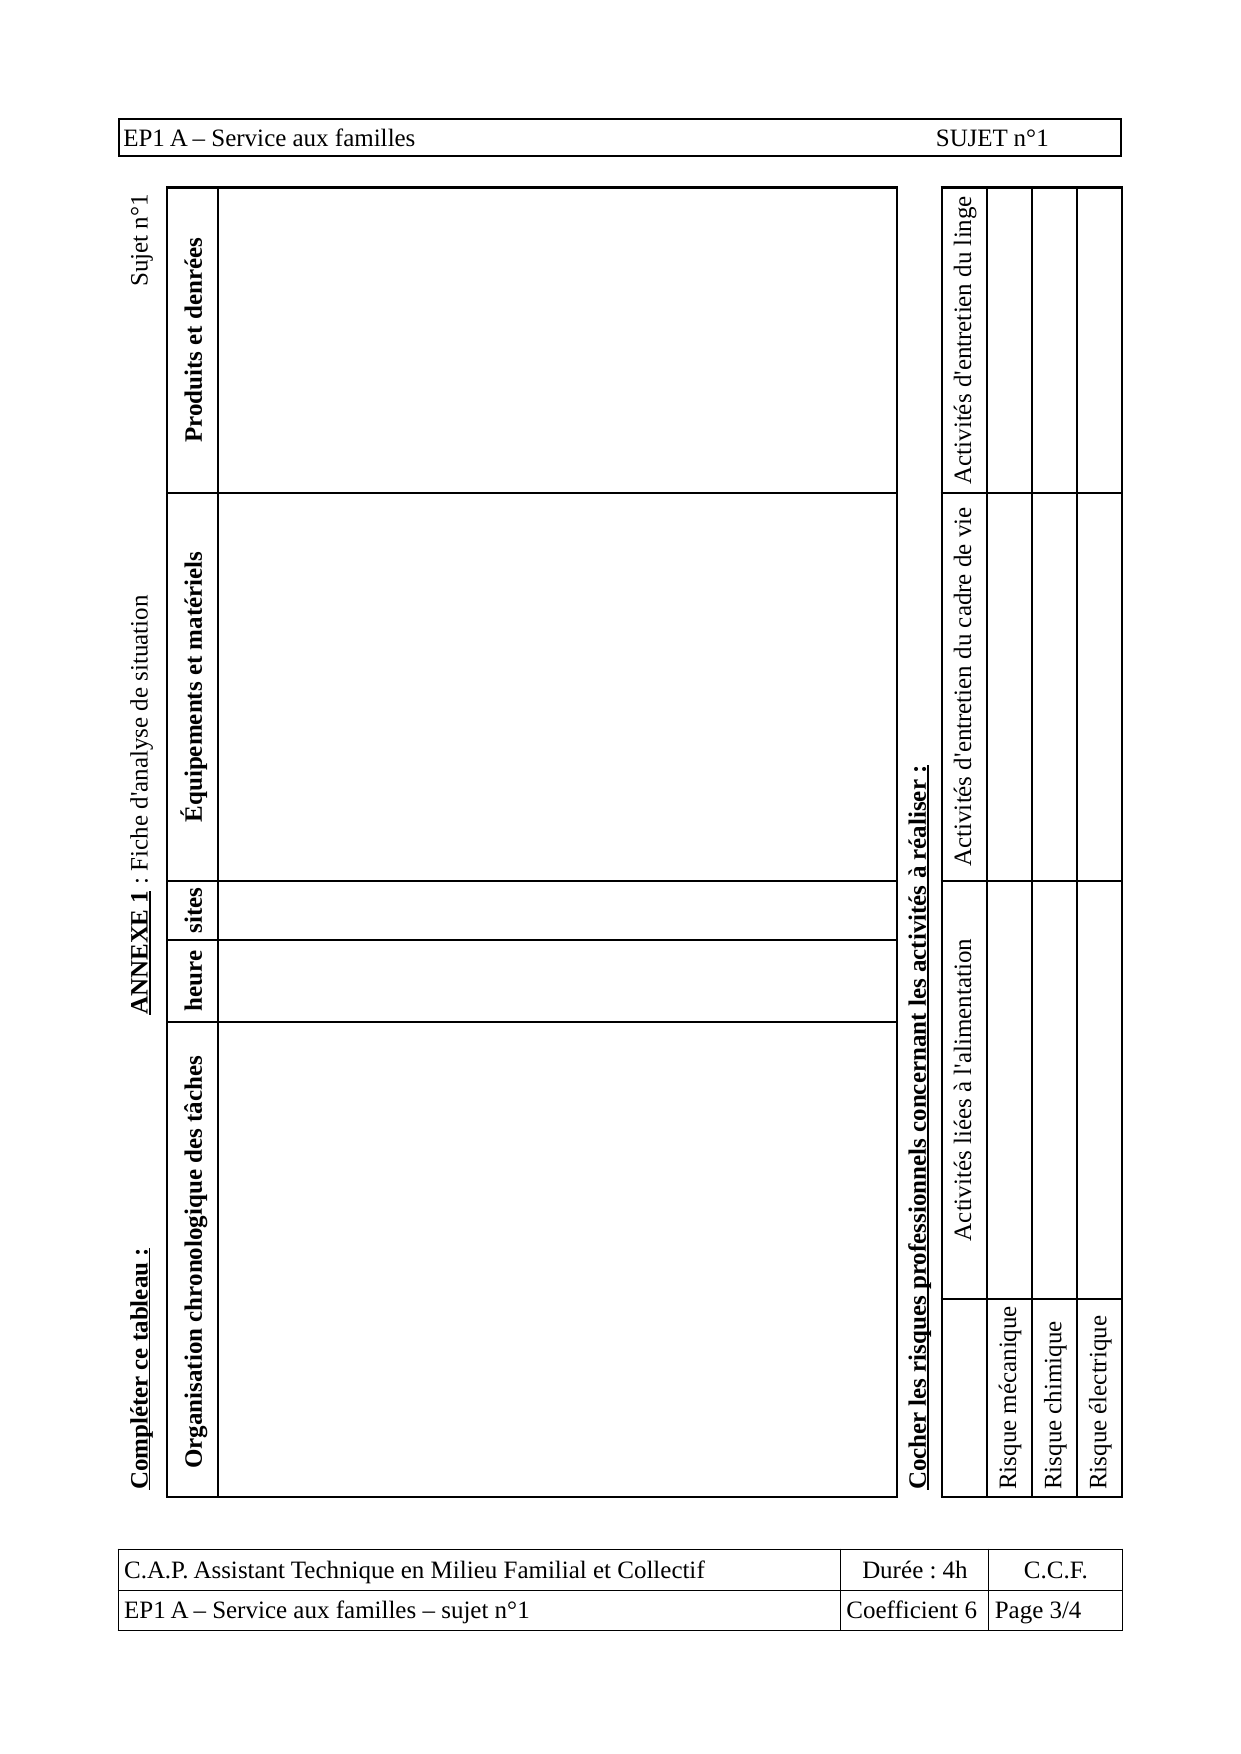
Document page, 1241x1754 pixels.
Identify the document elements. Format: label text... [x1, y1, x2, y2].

table_cell heure [168, 941, 217, 1021]
table_cell sites [168, 882, 217, 939]
table_header [1078, 189, 1121, 492]
table_cell Risque mécanique [988, 1300, 1031, 1496]
table_cell Organisation chronologique des tâches [168, 1023, 217, 1496]
table_header [988, 189, 1031, 492]
table_cell [1078, 882, 1121, 1298]
table_cell ANNEXE 1 : Fiche d'analyse de situation [118, 492, 166, 1021]
table_header [1033, 189, 1076, 492]
table_cell [943, 1300, 986, 1496]
table_cell [219, 1023, 896, 1496]
table_cell [219, 494, 896, 880]
table_header [219, 189, 896, 492]
table_cell Équipements et matériels [168, 494, 217, 880]
table_cell [219, 882, 896, 939]
table_cell [988, 882, 1031, 1298]
table_header Produits et denrées [168, 189, 217, 492]
table_cell [219, 941, 896, 1021]
table_header Sujet n°12 [118, 186, 166, 492]
table_cell Risque chimique [1033, 1300, 1076, 1496]
table_header Activités d'entretien du linge [943, 189, 986, 492]
table_cell [1078, 494, 1121, 880]
table_header Cocher les risques professionnels concernant les activités à réaliser : [898, 186, 941, 1496]
table_cell Activités d'entretien du cadre de vie [943, 494, 986, 880]
table_cell Compléter ce tableau : [118, 1021, 166, 1496]
table_cell [1033, 494, 1076, 880]
table_cell Activités liées à l'alimentation [943, 882, 986, 1298]
table_cell Risque électrique [1078, 1300, 1121, 1496]
table_cell [1033, 882, 1076, 1298]
table_cell [988, 494, 1031, 880]
